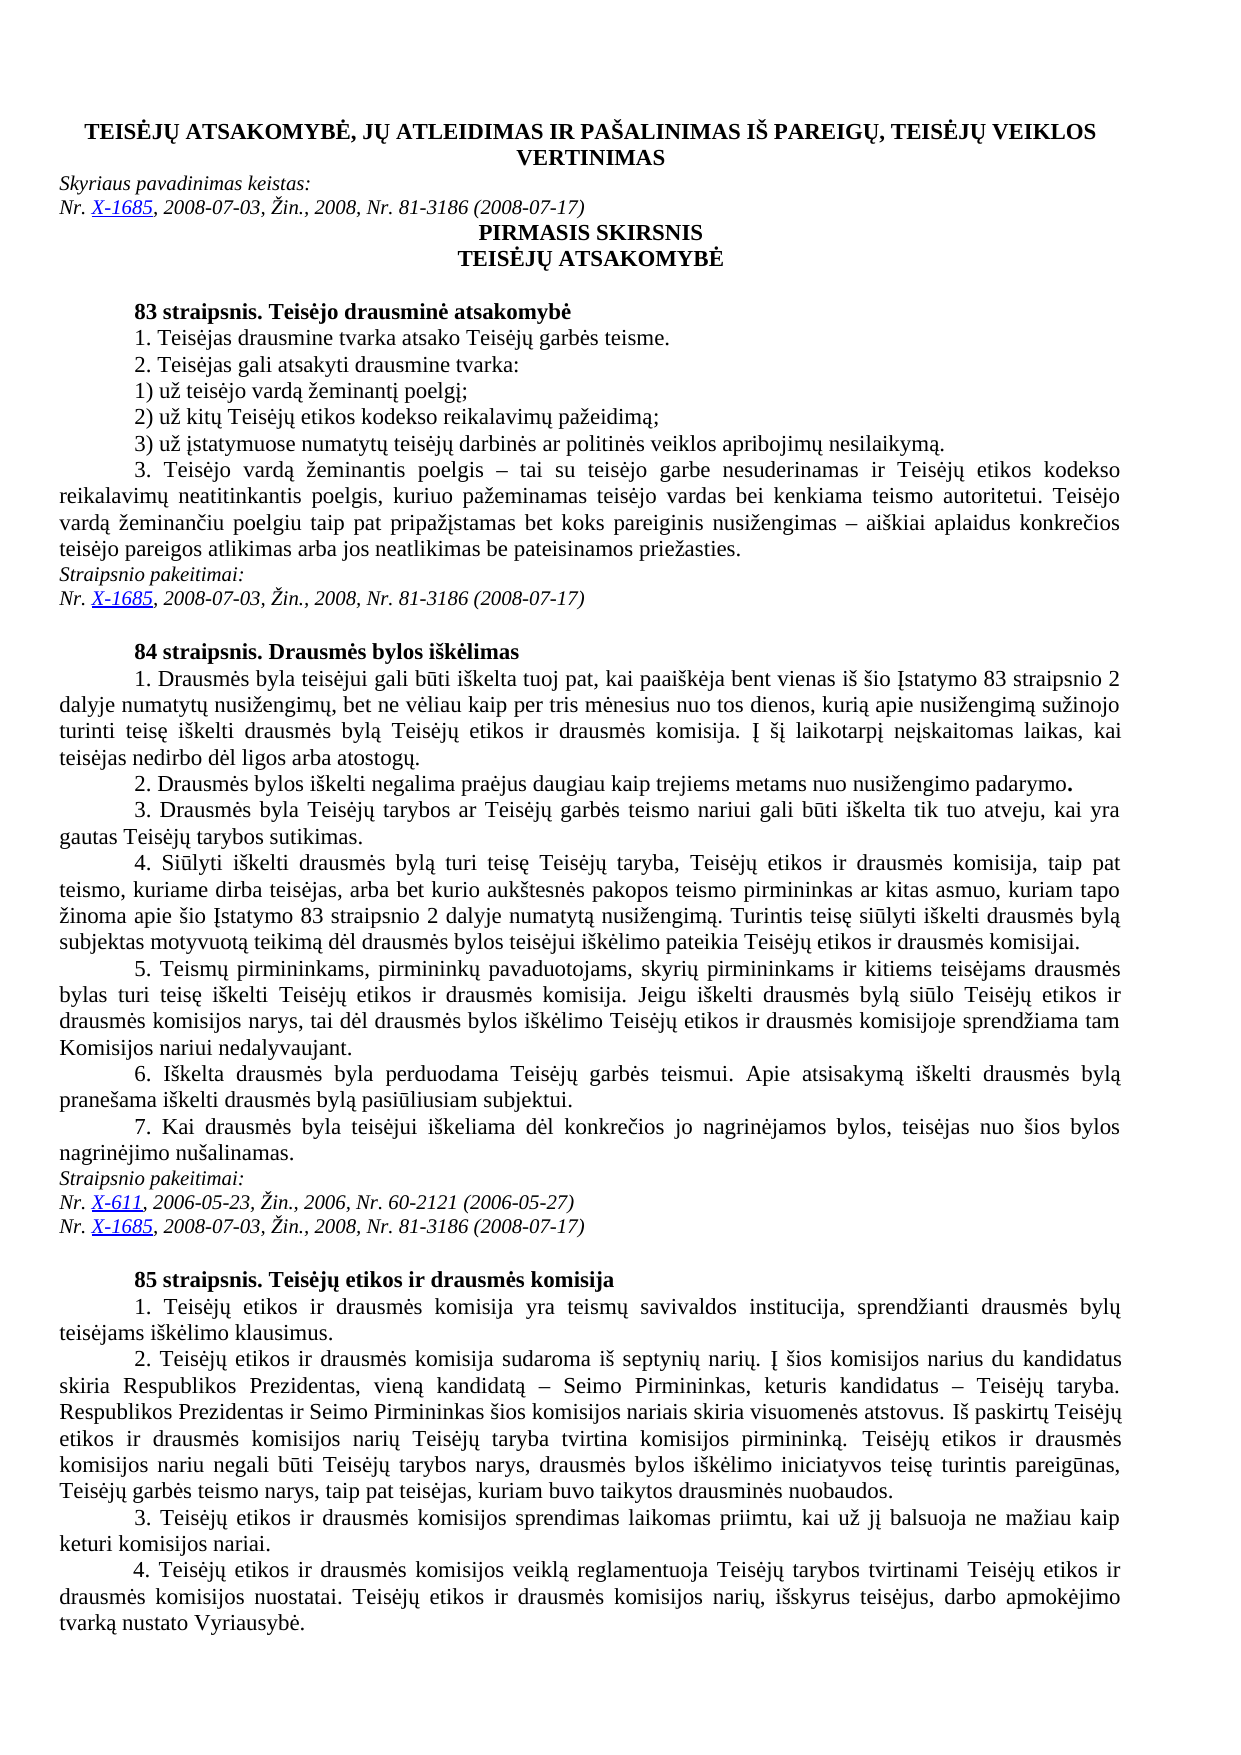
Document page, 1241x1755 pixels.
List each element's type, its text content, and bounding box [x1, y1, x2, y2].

text 1. Teisėjas drausmine tvarka atsako Teisėjų garbės teisme. [59, 324, 1122, 351]
text 1) už teisėjo vardą žeminantį poelgį; [59, 377, 1122, 403]
text 2) už kitų Teisėjų etikos kodekso reikalavimų pažeidimą; [59, 403, 1122, 430]
text Nr. X-1685, 2008-07-03, Žin., 2008, Nr. 81-3186 (2008-07-17) [59, 1214, 1122, 1238]
text 2. Teisėjų etikos ir drausmės komisija sudaroma iš septynių narių. Į šios komisijos narius du kandidatus skiria Respublikos Prezidentas, vieną kandidatą – Seimo Pirmininkas, keturis kandidatus – Teisėjų taryba. Respublikos Prezidentas ir Seimo Pirmininkas šios komisijos nariais skiria visuomenės atstovus. Iš paskirtų Teisėjų etikos ir drausmės komisijos narių Teisėjų taryba tvirtina komisijos pirmininką. Teisėjų etikos ir drausmės komisijos nariu negali būti Teisėjų tarybos narys, drausmės bylos iškėlimo iniciatyvos teisę turintis pareigūnas, Teisėjų garbės teismo narys, taip pat teisėjas, kuriam buvo taikytos drausminės nuobaudos. [59, 1346, 1122, 1504]
text PIRMASIS SKIRSNIS [59, 219, 1122, 245]
text Nr. X-1685, 2008-07-03, Žin., 2008, Nr. 81-3186 (2008-07-17) [59, 586, 1122, 610]
text Skyriaus pavadinimas keistas: [59, 171, 1122, 195]
text 84 straipsnis. Drausmės bylos iškėlimas [59, 638, 1122, 665]
text 3. Teisėjų etikos ir drausmės komisijos sprendimas laikomas priimtu, kai už jį balsuoja ne mažiau kaip keturi komisijos nariai. [59, 1504, 1122, 1556]
text 3. Drausmės byla Teisėjų tarybos ar Teisėjų garbės teismo nariui gali būti iškelta tik tuo atveju, kai yra gautas Teisėjų tarybos sutikimas. [59, 797, 1122, 849]
text Straipsnio pakeitimai: [59, 1166, 1122, 1189]
text 1. Teisėjų etikos ir drausmės komisija yra teismų savivaldos institucija, sprendžianti drausmės bylų teisėjams iškėlimo klausimus. [59, 1293, 1122, 1346]
text 3) už įstatymuose numatytų teisėjų darbinės ar politinės veiklos apribojimų nesilaikymą. [59, 430, 1122, 456]
text 7. Kai drausmės byla teisėjui iškeliama dėl konkrečios jo nagrinėjamos bylos, teisėjas nuo šios bylos nagrinėjimo nušalinamas. [59, 1113, 1122, 1166]
text 2. Teisėjas gali atsakyti drausmine tvarka: [59, 351, 1122, 377]
text 83 straipsnis. Teisėjo drausminė atsakomybė [59, 298, 1122, 324]
text 4. Teisėjų etikos ir drausmės komisijos veiklą reglamentuoja Teisėjų tarybos tvirtinami Teisėjų etikos ir drausmės komisijos nuostatai. Teisėjų etikos ir drausmės komisijos narių, išskyrus teisėjus, darbo apmokėjimo tvarką nustato Vyriausybė. [59, 1556, 1122, 1635]
text TEISĖJŲ ATSAKOMYBĖ [59, 245, 1122, 272]
text 85 straipsnis. Teisėjų etikos ir drausmės komisija [59, 1266, 1122, 1293]
text Nr. X-611, 2006-05-23, Žin., 2006, Nr. 60-2121 (2006-05-27) [59, 1189, 1122, 1214]
text 3. Teisėjo vardą žeminantis poelgis – tai su teisėjo garbe nesuderinamas ir Teisėjų etikos kodekso reikalavimų neatitinkantis poelgis, kuriuo pažeminamas teisėjo vardas bei kenkiama teismo autoritetui. Teisėjo vardą žeminančiu poelgiu taip pat pripažįstamas bet koks pareiginis nusižengimas – aiškiai aplaidus konkrečios teisėjo pareigos atlikimas arba jos neatlikimas be pateisinamos priežasties. [59, 456, 1122, 562]
text 6. Iškelta drausmės byla perduodama Teisėjų garbės teismui. Apie atsisakymą iškelti drausmės bylą pranešama iškelti drausmės bylą pasiūliusiam subjektui. [59, 1060, 1122, 1113]
text Straipsnio pakeitimai: [59, 562, 1122, 586]
text 1. Drausmės byla teisėjui gali būti iškelta tuoj pat, kai paaiškėja bent vienas iš šio Įstatymo 83 straipsnio 2 dalyje numatytų nusižengimų, bet ne vėliau kaip per tris mėnesius nuo tos dienos, kurią apie nusižengimą sužinojo turinti teisę iškelti drausmės bylą Teisėjų etikos ir drausmės komisija. Į šį laikotarpį neįskaitomas laikas, kai teisėjas nedirbo dėl ligos arba atostogų. [59, 665, 1122, 770]
text TEISĖJŲ ATSAKOMYBĖ, JŲ ATLEIDIMAS IR PAŠALINIMAS IŠ PAREIGŲ, TEISĖJŲ VEIKLOS VERTINIMAS [59, 118, 1122, 171]
text 5. Teismų pirmininkams, pirmininkų pavaduotojams, skyrių pirmininkams ir kitiems teisėjams drausmės bylas turi teisę iškelti Teisėjų etikos ir drausmės komisija. Jeigu iškelti drausmės bylą siūlo Teisėjų etikos ir drausmės komisijos narys, tai dėl drausmės bylos iškėlimo Teisėjų etikos ir drausmės komisijoje sprendžiama tam Komisijos nariui nedalyvaujant. [59, 955, 1122, 1060]
text 2. Drausmės bylos iškelti negalima praėjus daugiau kaip trejiems metams nuo nusižengimo padarymo. [59, 770, 1122, 797]
text 4. Siūlyti iškelti drausmės bylą turi teisę Teisėjų taryba, Teisėjų etikos ir drausmės komisija, taip pat teismo, kuriame dirba teisėjas, arba bet kurio aukštesnės pakopos teismo pirmininkas ar kitas asmuo, kuriam tapo žinoma apie šio Įstatymo 83 straipsnio 2 dalyje numatytą nusižengimą. Turintis teisę siūlyti iškelti drausmės bylą subjektas motyvuotą teikimą dėl drausmės bylos teisėjui iškėlimo pateikia Teisėjų etikos ir drausmės komisijai. [59, 849, 1122, 955]
text Nr. X-1685, 2008-07-03, Žin., 2008, Nr. 81-3186 (2008-07-17) [59, 195, 1122, 219]
